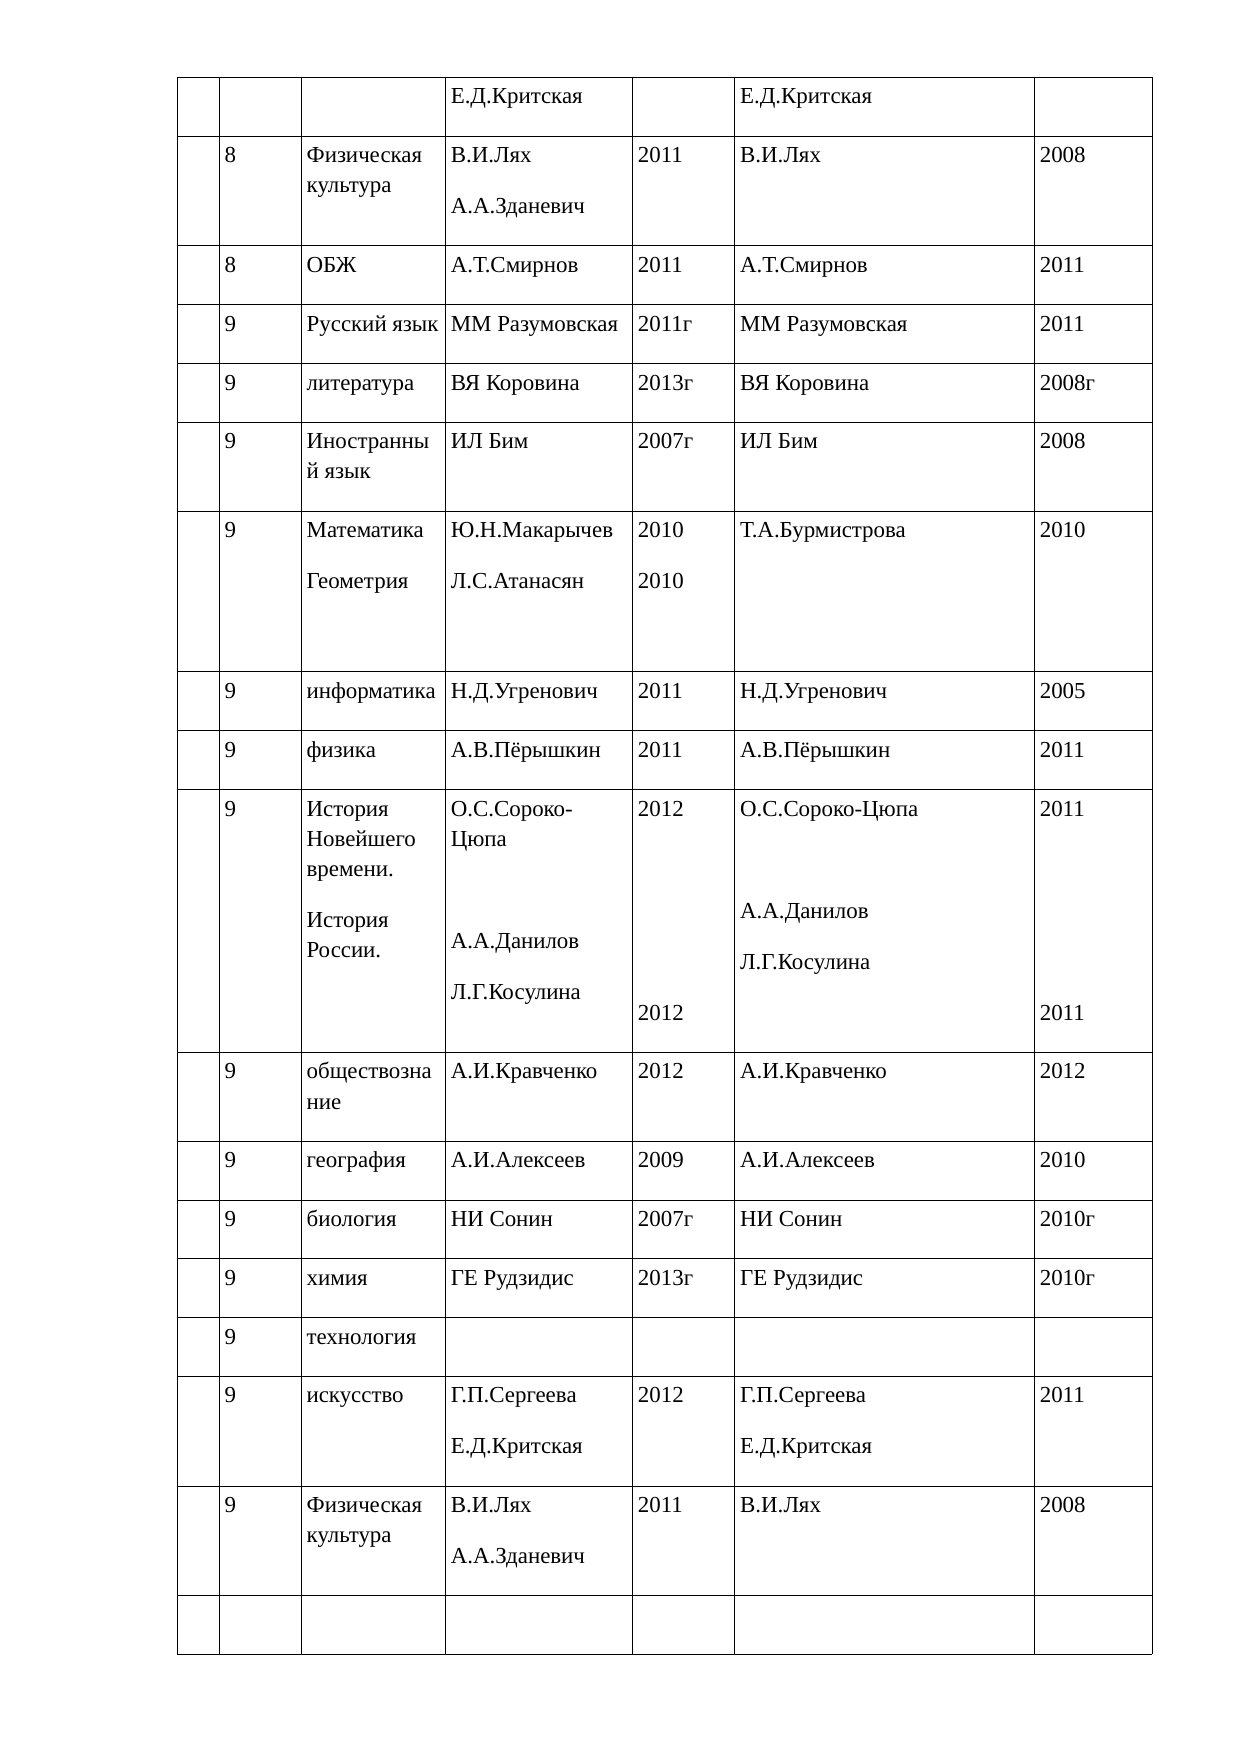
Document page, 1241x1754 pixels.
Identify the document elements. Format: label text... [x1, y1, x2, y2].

table_cell 2012 2012 [633, 790, 734, 1052]
table_cell 9 [220, 1201, 301, 1258]
table_cell Иностранный язык [302, 423, 445, 511]
table_cell 9 [220, 1377, 301, 1486]
table_cell [178, 1318, 219, 1376]
table_cell ГЕ Рудзидис [735, 1259, 1034, 1317]
table_cell 9 [220, 790, 301, 1052]
table_cell 2011 [1035, 246, 1152, 304]
table_cell 9 [220, 1053, 301, 1141]
table_cell 2011 [633, 731, 734, 789]
table_cell [178, 512, 219, 671]
table_cell А.В.Пёрышкин [446, 731, 632, 789]
table_cell ММ Разумовская [446, 305, 632, 363]
table_cell НИ Сонин [446, 1201, 632, 1258]
table_cell В.И.Лях А.А.Зданевич [446, 1487, 632, 1595]
table_cell ВЯ Коровина [446, 364, 632, 422]
table_cell [178, 1259, 219, 1317]
table_cell [178, 78, 219, 136]
table_cell [178, 1377, 219, 1486]
table_cell [735, 1318, 1034, 1376]
table_cell 9 [220, 672, 301, 730]
table_cell 2008 [1035, 423, 1152, 511]
table_cell [178, 246, 219, 304]
table_cell [1035, 78, 1152, 136]
table_cell география [302, 1142, 445, 1199]
table_cell Физическая культура [302, 137, 445, 245]
table_cell 9 [220, 1487, 301, 1595]
table_cell Г.П.Сергеева Е.Д.Критская [735, 1377, 1034, 1486]
table_cell 2012 [633, 1053, 734, 1141]
table_cell 9 [220, 1318, 301, 1376]
table_cell 2008г [1035, 364, 1152, 422]
table_cell 9 [220, 364, 301, 422]
table_cell [178, 1596, 219, 1654]
table_cell [633, 1596, 734, 1654]
table_cell А.В.Пёрышкин [735, 731, 1034, 789]
table_cell 2012 [1035, 1053, 1152, 1141]
table_cell 2007г [633, 1201, 734, 1258]
table_cell НИ Сонин [735, 1201, 1034, 1258]
table_cell Русский язык [302, 305, 445, 363]
table_cell [178, 672, 219, 730]
table_cell 9 [220, 423, 301, 511]
table_cell [735, 1596, 1034, 1654]
table_cell [178, 1142, 219, 1199]
table_cell Т.А.Бурмистрова [735, 512, 1034, 671]
table_cell ОБЖ [302, 246, 445, 304]
table_cell [1035, 1596, 1152, 1654]
table_cell 2010 [1035, 1142, 1152, 1199]
table_cell 2010 [1035, 512, 1152, 671]
table_cell О.С.Сороко-Цюпа А.А.Данилов Л.Г.Косулина [446, 790, 632, 1052]
table_cell 9 [220, 1259, 301, 1317]
table_cell А.И.Алексеев [735, 1142, 1034, 1199]
table_cell [446, 1596, 632, 1654]
table_cell 9 [220, 731, 301, 789]
table_cell 2010г [1035, 1201, 1152, 1258]
table_cell технология [302, 1318, 445, 1376]
table_cell Ю.Н.Макарычев Л.С.Атанасян [446, 512, 632, 671]
table_cell 2011 [633, 246, 734, 304]
table_cell А.Т.Смирнов [735, 246, 1034, 304]
table_cell [220, 1596, 301, 1654]
table_cell [178, 790, 219, 1052]
table_cell [178, 137, 219, 245]
table_cell 2011 2011 [1035, 790, 1152, 1052]
table_cell 2011г [633, 305, 734, 363]
table_cell [178, 423, 219, 511]
table_cell 9 [220, 305, 301, 363]
table_cell Е.Д.Критская [446, 78, 632, 136]
table_cell [178, 305, 219, 363]
table_cell Н.Д.Угренович [446, 672, 632, 730]
table_cell физика [302, 731, 445, 789]
table_cell 2011 [633, 137, 734, 245]
table_cell литература [302, 364, 445, 422]
table_cell О.С.Сороко-Цюпа А.А.Данилов Л.Г.Косулина [735, 790, 1034, 1052]
table_cell Математика Геометрия [302, 512, 445, 671]
table_cell 9 [220, 1142, 301, 1199]
table_cell 2013г [633, 364, 734, 422]
table_cell 8 [220, 246, 301, 304]
table_cell [1035, 1318, 1152, 1376]
table_cell [446, 1318, 632, 1376]
table_cell 2011 [1035, 305, 1152, 363]
table_cell [302, 1596, 445, 1654]
table_cell 2011 [1035, 731, 1152, 789]
table_cell ГЕ Рудзидис [446, 1259, 632, 1317]
table_cell 2005 [1035, 672, 1152, 730]
table_cell 2007г [633, 423, 734, 511]
table_cell 2013г [633, 1259, 734, 1317]
table_cell В.И.Лях А.А.Зданевич [446, 137, 632, 245]
table_cell В.И.Лях [735, 1487, 1034, 1595]
table_cell Физическая культура [302, 1487, 445, 1595]
table_cell биология [302, 1201, 445, 1258]
table_cell А.И.Кравченко [446, 1053, 632, 1141]
table_cell искусство [302, 1377, 445, 1486]
table_cell ИЛ Бим [735, 423, 1034, 511]
table_cell [302, 78, 445, 136]
table_cell информатика [302, 672, 445, 730]
table_cell Е.Д.Критская [735, 78, 1034, 136]
table_cell химия [302, 1259, 445, 1317]
table_cell 2009 [633, 1142, 734, 1199]
table_cell 9 [220, 512, 301, 671]
table_cell 2011 [633, 1487, 734, 1595]
table_cell 2012 [633, 1377, 734, 1486]
table_cell В.И.Лях [735, 137, 1034, 245]
table_cell 2011 [633, 672, 734, 730]
table_cell Г.П.Сергеева Е.Д.Критская [446, 1377, 632, 1486]
table_cell А.И.Кравченко [735, 1053, 1034, 1141]
table_cell 2008 [1035, 1487, 1152, 1595]
table_cell [178, 1201, 219, 1258]
table_cell Н.Д.Угренович [735, 672, 1034, 730]
table_cell ИЛ Бим [446, 423, 632, 511]
table_cell [178, 1053, 219, 1141]
table_cell 2010г [1035, 1259, 1152, 1317]
table_cell 2011 [1035, 1377, 1152, 1486]
table_cell [178, 731, 219, 789]
table_cell [178, 364, 219, 422]
table_cell ВЯ Коровина [735, 364, 1034, 422]
table_cell ММ Разумовская [735, 305, 1034, 363]
table_cell 2008 [1035, 137, 1152, 245]
table_cell [178, 1487, 219, 1595]
table_cell История Новейшего времени. История России. [302, 790, 445, 1052]
table_cell 8 [220, 137, 301, 245]
table_cell обществознание [302, 1053, 445, 1141]
table_cell [220, 78, 301, 136]
table_cell А.Т.Смирнов [446, 246, 632, 304]
table_cell [633, 1318, 734, 1376]
table_cell [633, 78, 734, 136]
table_cell 2010 2010 [633, 512, 734, 671]
table_cell А.И.Алексеев [446, 1142, 632, 1199]
